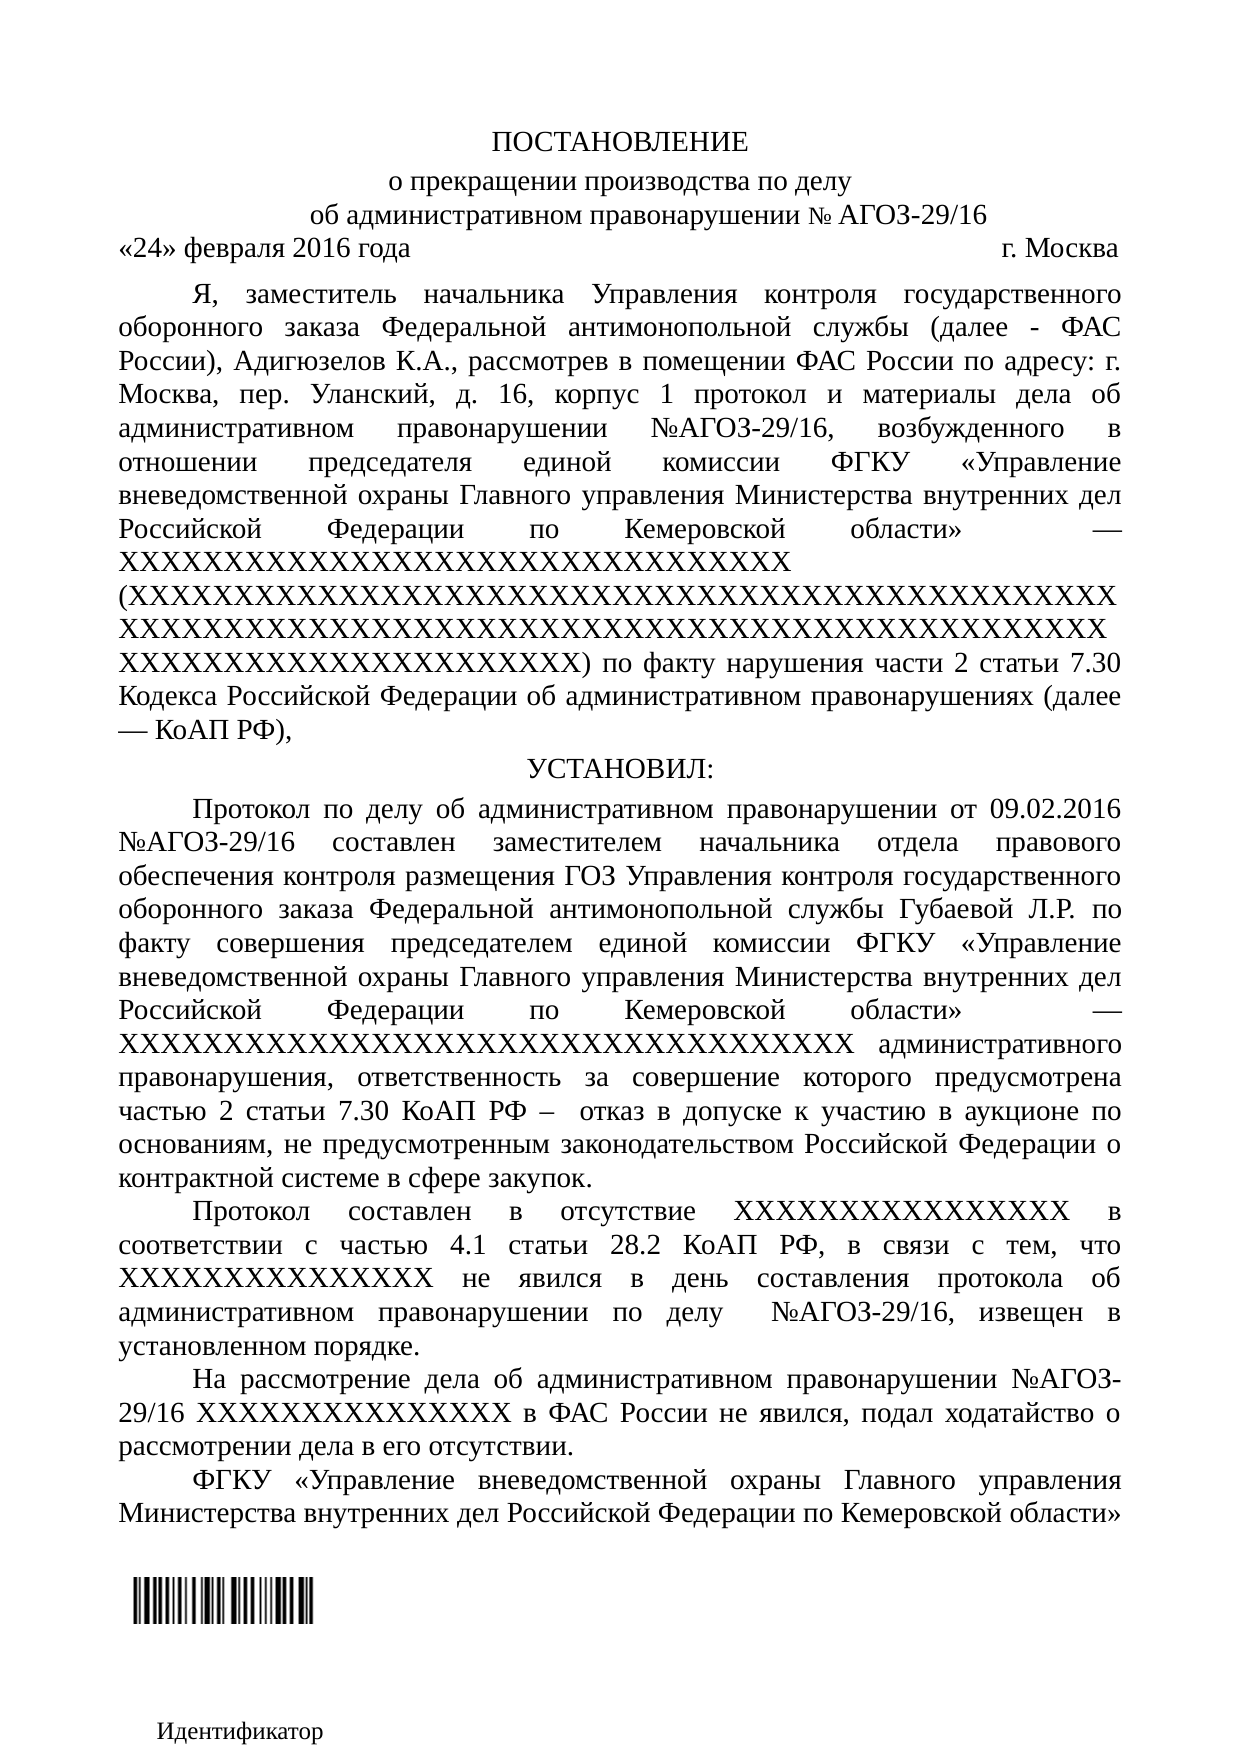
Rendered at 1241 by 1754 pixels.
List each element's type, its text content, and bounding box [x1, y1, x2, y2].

text ФГКУ «Управление вневедомственной охраны Главного управления Министерства внутренних дел Российской Федерации по Кемеровской области» [118, 1462, 1122, 1529]
text Протокол составлен в отсутствие XXXXXXXXXXXXXXXX в соответствии с частью 4.1 статьи 28.2 КоАП РФ, в связи с тем, что XXXXXXXXXXXXXXX не явился в день составления протокола об административном правонарушении по делу №АГОЗ-29/16, извещен в установленном порядке. [118, 1193, 1122, 1361]
text На рассмотрение дела об административном правонарушении №АГОЗ- 29/16 XXXXXXXXXXXXXXX в ФАС России не явился, подал ходатайство о рассмотрении дела в его отсутствии. [118, 1361, 1122, 1462]
text о прекращении производства по делу [118, 163, 1122, 197]
text Протокол по делу об административном правонарушении от 09.02.2016 №АГОЗ-29/16 составлен заместителем начальника отдела правового обеспечения контроля размещения ГОЗ Управления контроля государственного оборонного заказа Федеральной антимонопольной службы Губаевой Л.Р. по факту совершения председателем единой комиссии ФГКУ «Управление вневедомственной охраны Главного управления Министерства внутренних дел Российской Федерации по Кемеровской области» — XXXXXXXXXXXXXXXXXXXXXXXXXXXXXXXXXXX административного правонарушения, ответственность за совершение которого предусмотрена частью 2 статьи 7.30 КоАП РФ – отказ в допуске к участию в аукционе по основаниям, не предусмотренным законодательством Российской Федерации о контрактной системе в сфере закупок. [118, 791, 1122, 1193]
text Я, заместитель начальника Управления контроля государственного оборонного заказа Федеральной антимонопольной службы (далее - ФАС России), Адигюзелов К.А., рассмотрев в помещении ФАС России по адресу: г. Москва, пер. Уланский, д. 16, корпус 1 протокол и материалы дела об административном правонарушении №АГОЗ-29/16, возбужденного в отношении председателя единой комиссии ФГКУ «Управление вневедомственной охраны Главного управления Министерства внутренних дел Российской Федерации по Кемеровской области» — XXXXXXXXXXXXXXXXXXXXXXXXXXXXXXXX (XXXXXXXXXXXXXXXXXXXXXXXXXXXXXXXXXXXXXXXXXXXXXXXXXXXXXXXXXXXXXXXXXXXXXXXXXXXXXXXXXXXXXXXXXXXXXXXXXXXXXXXXXXXXXXXXXXXX) по факту нарушения части 2 статьи 7.30 Кодекса Российской Федерации об административном правонарушениях (далее — КоАП РФ), [118, 276, 1122, 746]
text ПОСТАНОВЛЕНИЕ [118, 124, 1122, 158]
picture [118, 1577, 331, 1624]
text УСТАНОВИЛ: [118, 751, 1122, 785]
text «24» февраля 2016 года г. Москва [118, 231, 1122, 264]
text об административном правонарушении № АГОЗ-29/16 [118, 197, 1122, 231]
